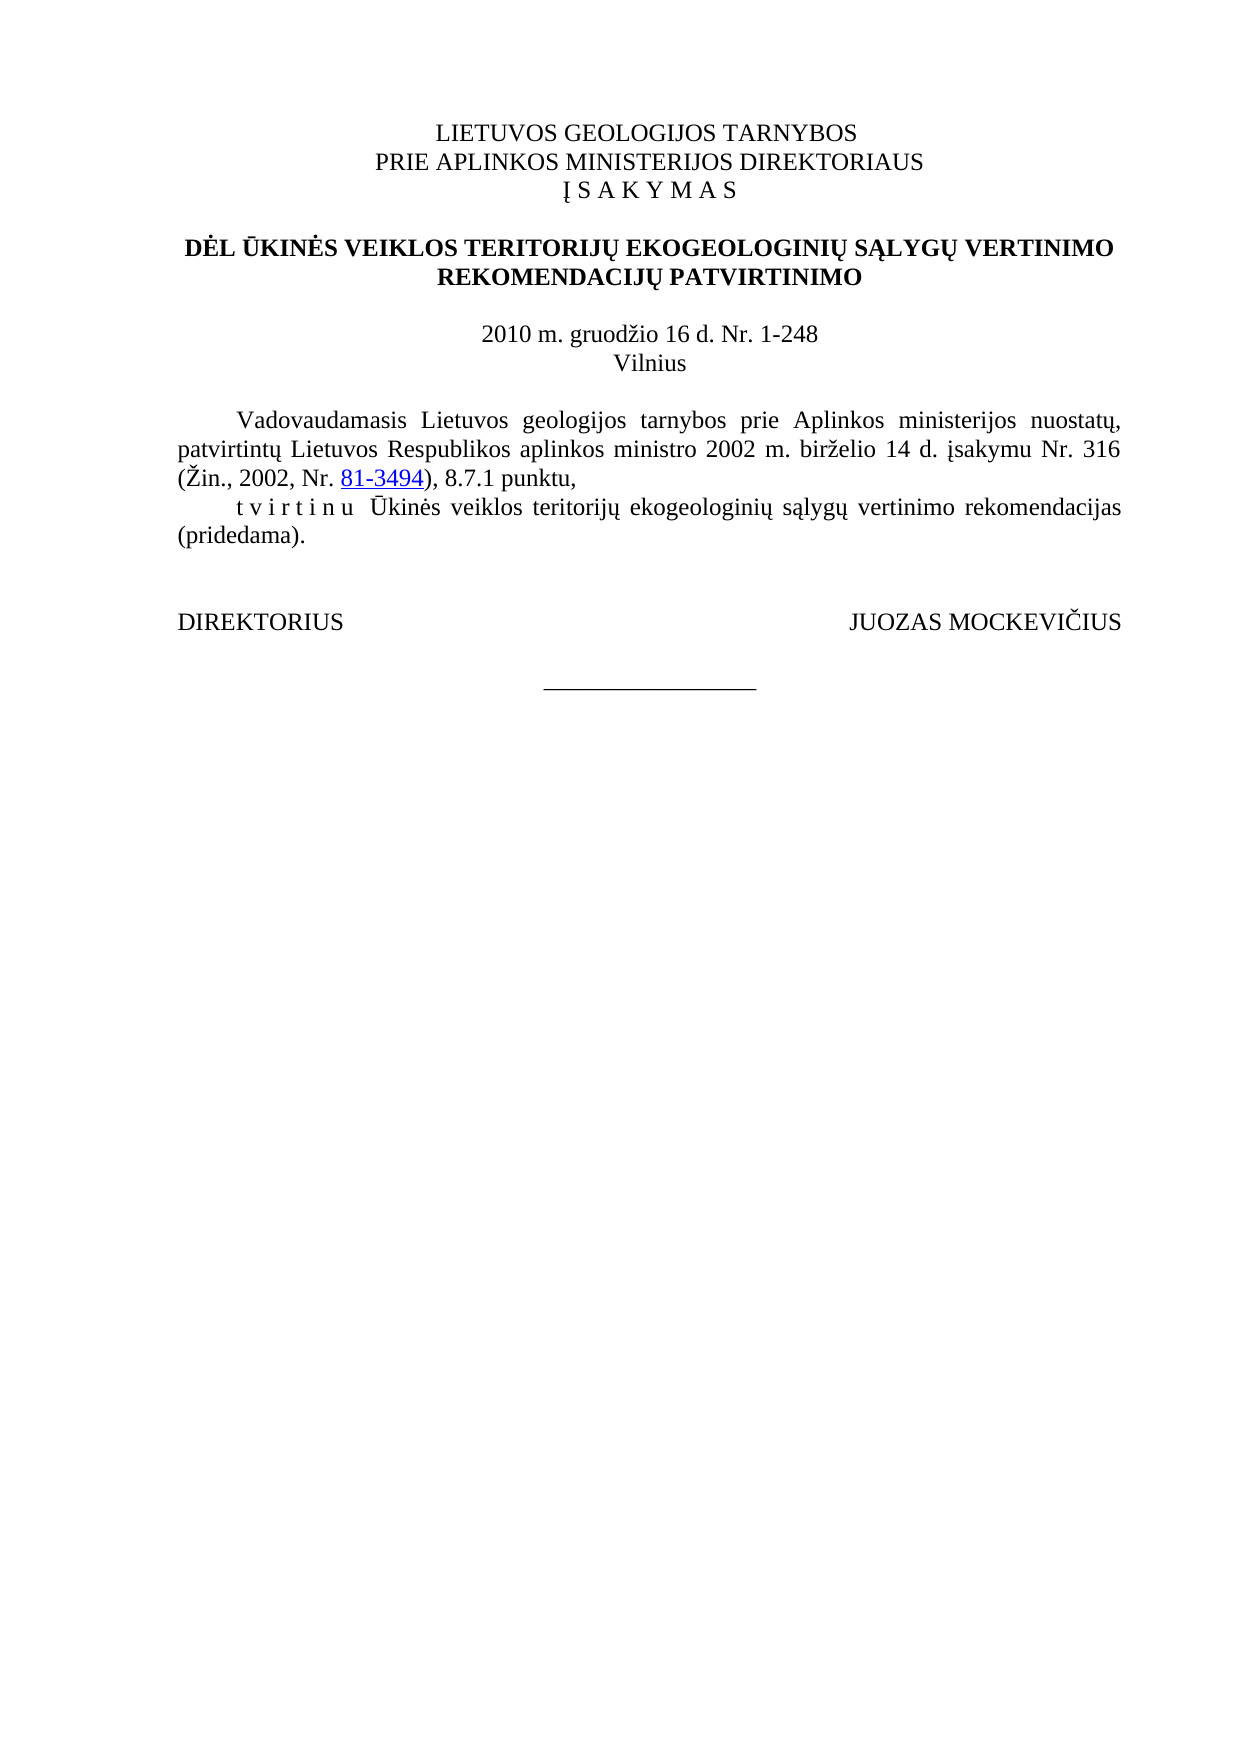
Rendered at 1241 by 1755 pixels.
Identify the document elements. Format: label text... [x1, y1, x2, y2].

text PRIE APLINKOS MINISTERIJOS DIREKTORIAUS [177, 147, 1122, 176]
text Vadovaudamasis Lietuvos geologijos tarnybos prie Aplinkos ministerijos nuostatų, patvirtintų Lietuvos Respublikos aplinkos ministro 2002 m. birželio 14 d. įsakymu Nr. 316 (Žin., 2002, Nr. 81-3494), 8.7.1 punktu, [177, 406, 1122, 492]
text Direktorius Juozas Mockevičius [177, 607, 1122, 636]
text tvirtinu Ūkinės veiklos teritorijų ekogeologinių sąlygų vertinimo rekomendacijas (pridedama). [177, 492, 1122, 549]
text LIETUVOS GEOLOGIJOS TARNYBOS [177, 118, 1122, 147]
text DĖL ŪKINĖS VEIKLOS TERITORIJŲ EKOGEOLOGINIŲ SĄLYGŲ VERTINIMO REKOMENDACIJŲ PATVIRTINIMO [177, 233, 1122, 291]
text Vilnius [177, 348, 1122, 377]
text 2010 m. gruodžio 16 d. Nr. 1-248 [177, 319, 1122, 348]
text _________________ [177, 664, 1122, 693]
text ĮSAKYMAS [177, 176, 1122, 204]
